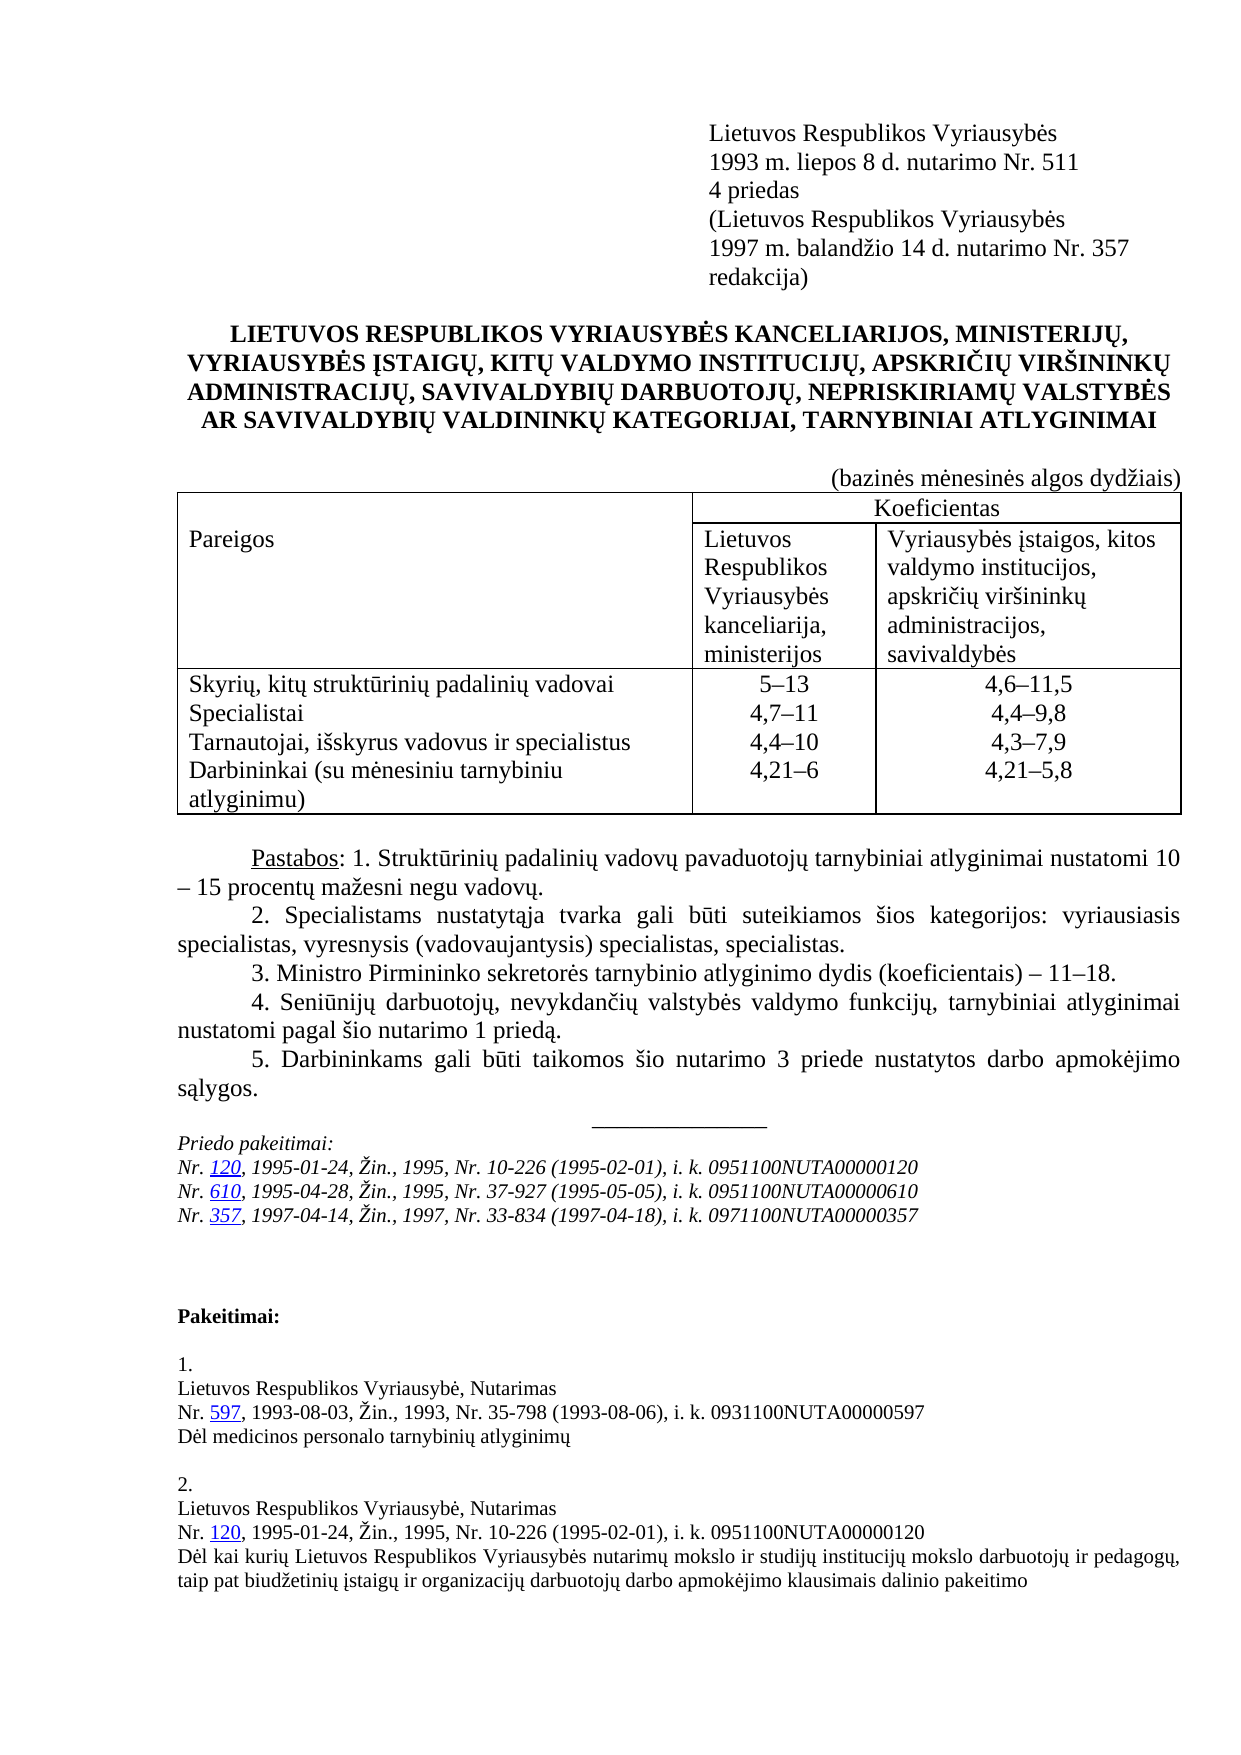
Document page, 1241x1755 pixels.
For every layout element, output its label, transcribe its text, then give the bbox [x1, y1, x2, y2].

table_cell 5–13 [693, 669, 875, 698]
text Nr. 120, 1995-01-24, Žin., 1995, Nr. 10-226 (1995-02-01), i. k. 0951100NUTA00000120 [177, 1155, 1181, 1179]
text Lietuvos Respublikos Vyriausybė, Nutarimas [177, 1376, 1181, 1400]
table_cell Specialistai [178, 698, 692, 727]
text Nr. 357, 1997-04-14, Žin., 1997, Nr. 33-834 (1997-04-18), i. k. 0971100NUTA00000357 [177, 1203, 1181, 1227]
text Nr. 120, 1995-01-24, Žin., 1995, Nr. 10-226 (1995-02-01), i. k. 0951100NUTA00000120 [177, 1520, 1181, 1544]
table_cell 4,21–5,8 [877, 755, 1180, 813]
table_cell Skyrių, kitų struktūrinių padalinių vadovai [178, 669, 692, 698]
table_header Koeficientas [693, 493, 1180, 522]
table_header [178, 493, 692, 522]
text (bazinės mėnesinės algos dydžiais) [177, 463, 1181, 492]
table_cell 4,4–9,8 [877, 698, 1180, 727]
text Nr. 610, 1995-04-28, Žin., 1995, Nr. 37-927 (1995-05-05), i. k. 0951100NUTA00000610 [177, 1179, 1181, 1203]
text Lietuvos Respublikos Vyriausybės [709, 118, 1181, 147]
text 2. [177, 1472, 1181, 1496]
text 3. Ministro Pirmininko sekretorės tarnybinio atlyginimo dydis (koeficientais) – 11–18. [177, 958, 1181, 987]
table_cell 4,7–11 [693, 698, 875, 727]
table_cell 4,6–11,5 [877, 669, 1180, 698]
table_cell Tarnautojai, išskyrus vadovus ir specialistus [178, 727, 692, 755]
text (Lietuvos Respublikos Vyriausybės [177, 204, 1181, 233]
text Lietuvos Respublikos Vyriausybė, Nutarimas [177, 1496, 1181, 1520]
text Lietuvos Respublikos Vyriausybės kanceliarijos, ministerijų, Vyriausybės įstaigų, kitų valdymo institucijų, apskričių viršininkų administracijų, savivaldybių darbuotojų, nepriskiriamų valstybės ar savivaldybių valdininkų kategorijai, tarnybiniai atlyginimai [177, 319, 1181, 434]
text Pakeitimai: [177, 1304, 1181, 1328]
text Dėl medicinos personalo tarnybinių atlyginimų [177, 1424, 1181, 1448]
table_cell Pareigos [178, 522, 692, 667]
text 1997 m. balandžio 14 d. nutarimo Nr. 357 [177, 233, 1181, 262]
table_cell Lietuvos Respublikos Vyriausybės kanceliarija, ministerijos [693, 524, 875, 667]
text 1. [177, 1352, 1181, 1376]
text Pastabos: 1. Struktūrinių padalinių vadovų pavaduotojų tarnybiniai atlyginimai nustatomi 10 – 15 procentų mažesni negu vadovų. [177, 843, 1181, 901]
table_cell Darbininkai (su mėnesiniu tarnybiniu atlyginimu) [178, 755, 692, 813]
text Priedo pakeitimai: [177, 1131, 1181, 1155]
text 5. Darbininkams gali būti taikomos šio nutarimo 3 priede nustatytos darbo apmokėjimo sąlygos. [177, 1044, 1181, 1102]
text 4. Seniūnijų darbuotojų, nevykdančių valstybės valdymo funkcijų, tarnybiniai atlyginimai nustatomi pagal šio nutarimo 1 priedą. [177, 987, 1181, 1044]
table_cell 4,4–10 [693, 727, 875, 755]
text 2. Specialistams nustatytąja tvarka gali būti suteikiamos šios kategorijos: vyriausiasis specialistas, vyresnysis (vadovaujantysis) specialistas, specialistas. [177, 901, 1181, 958]
text 1993 m. liepos 8 d. nutarimo Nr. 511 [177, 147, 1181, 176]
text Nr. 597, 1993-08-03, Žin., 1993, Nr. 35-798 (1993-08-06), i. k. 0931100NUTA00000597 [177, 1400, 1181, 1424]
text redakcija) [177, 262, 1181, 291]
text 4 priedas [177, 176, 1181, 204]
table_cell 4,21–6 [693, 755, 875, 813]
text ______________ [177, 1102, 1181, 1131]
text Dėl kai kurių Lietuvos Respublikos Vyriausybės nutarimų mokslo ir studijų institucijų mokslo darbuotojų ir pedagogų, taip pat biudžetinių įstaigų ir organizacijų darbuotojų darbo apmokėjimo klausimais dalinio pakeitimo [177, 1544, 1181, 1592]
table_cell 4,3–7,9 [877, 727, 1180, 755]
table_cell Vyriausybės įstaigos, kitos valdymo institucijos, apskričių viršininkų administracijos, savivaldybės [877, 524, 1180, 667]
